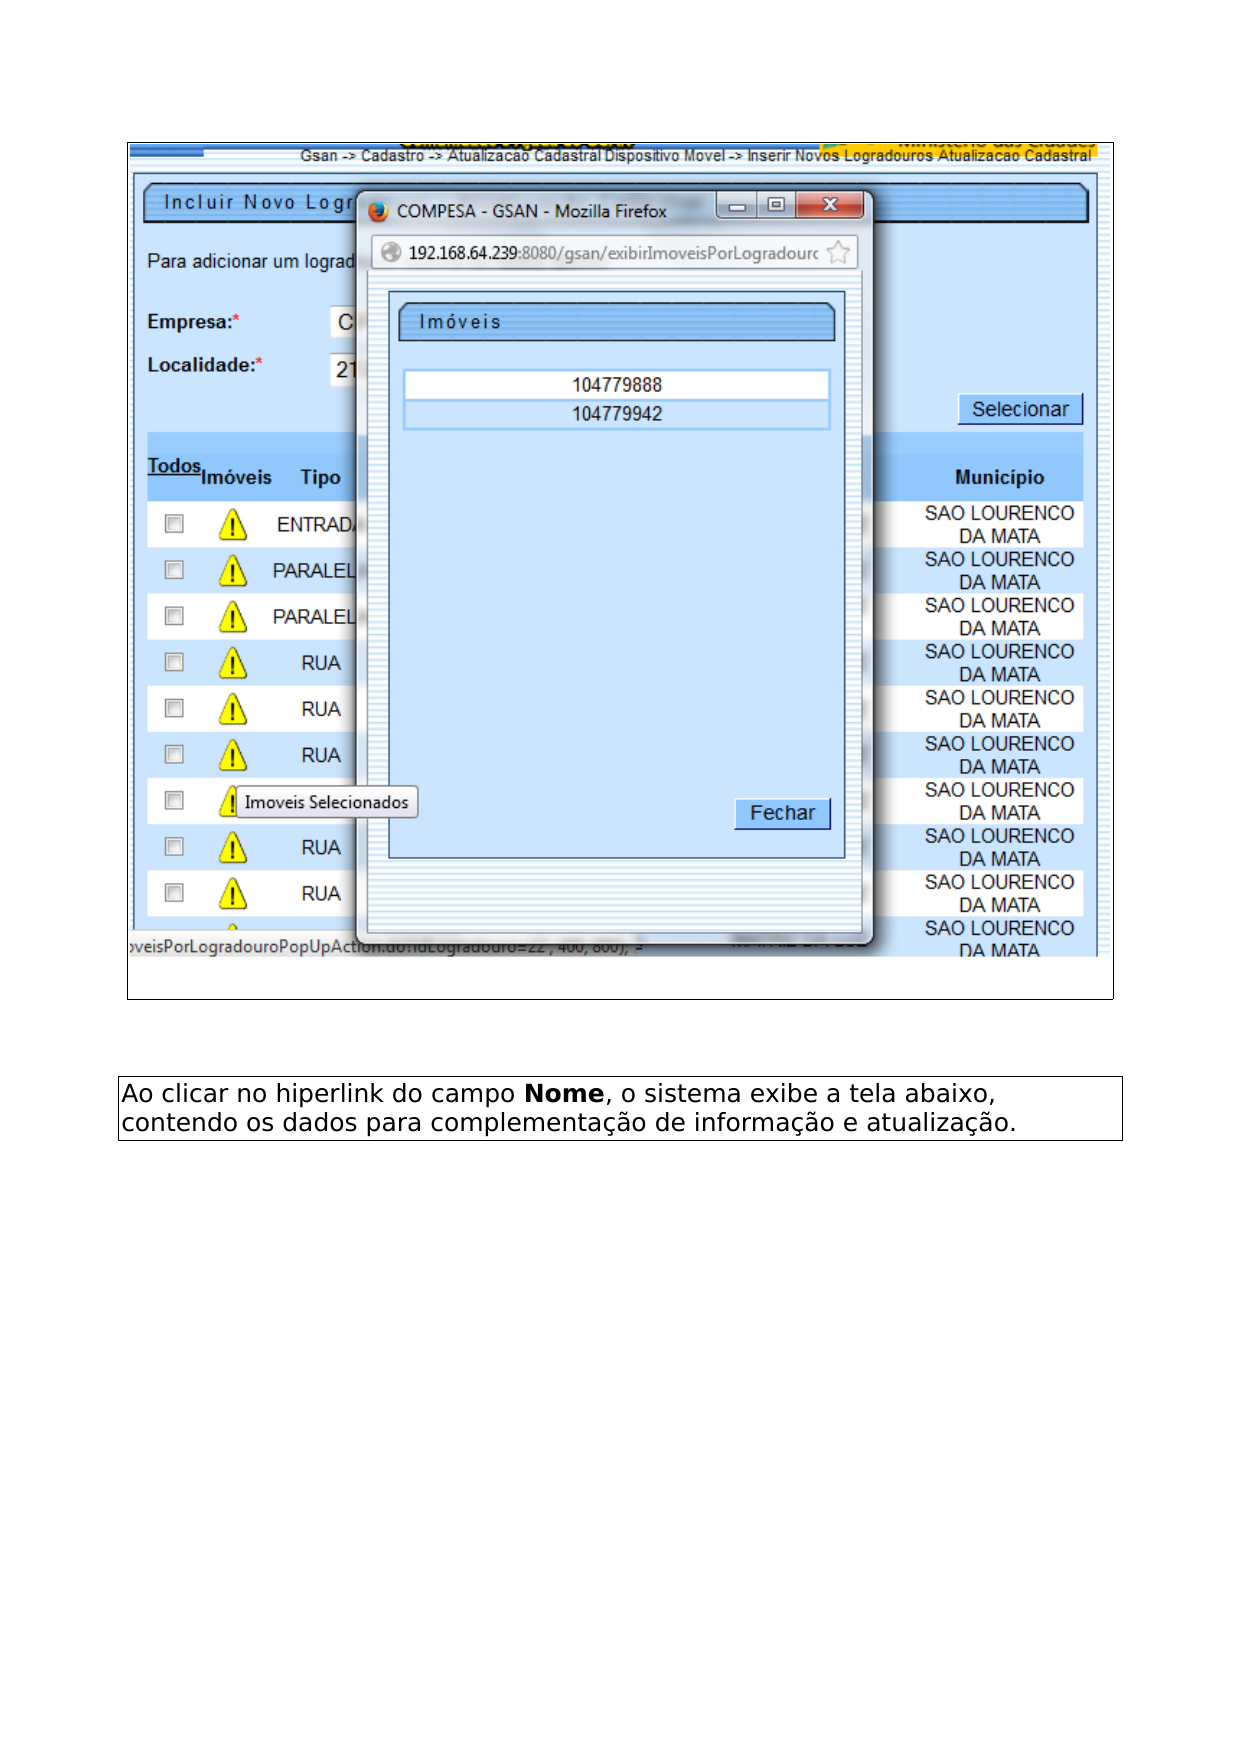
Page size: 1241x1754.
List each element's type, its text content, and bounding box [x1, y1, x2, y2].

table_header Ao clicar no hiperlink do campo Nome, o sistema exibe a tela abaixo, contendo os dados para complementação de informação e atualização. [119, 1077, 1122, 1140]
picture [129, 144, 1111, 967]
table_header [128, 143, 1113, 999]
